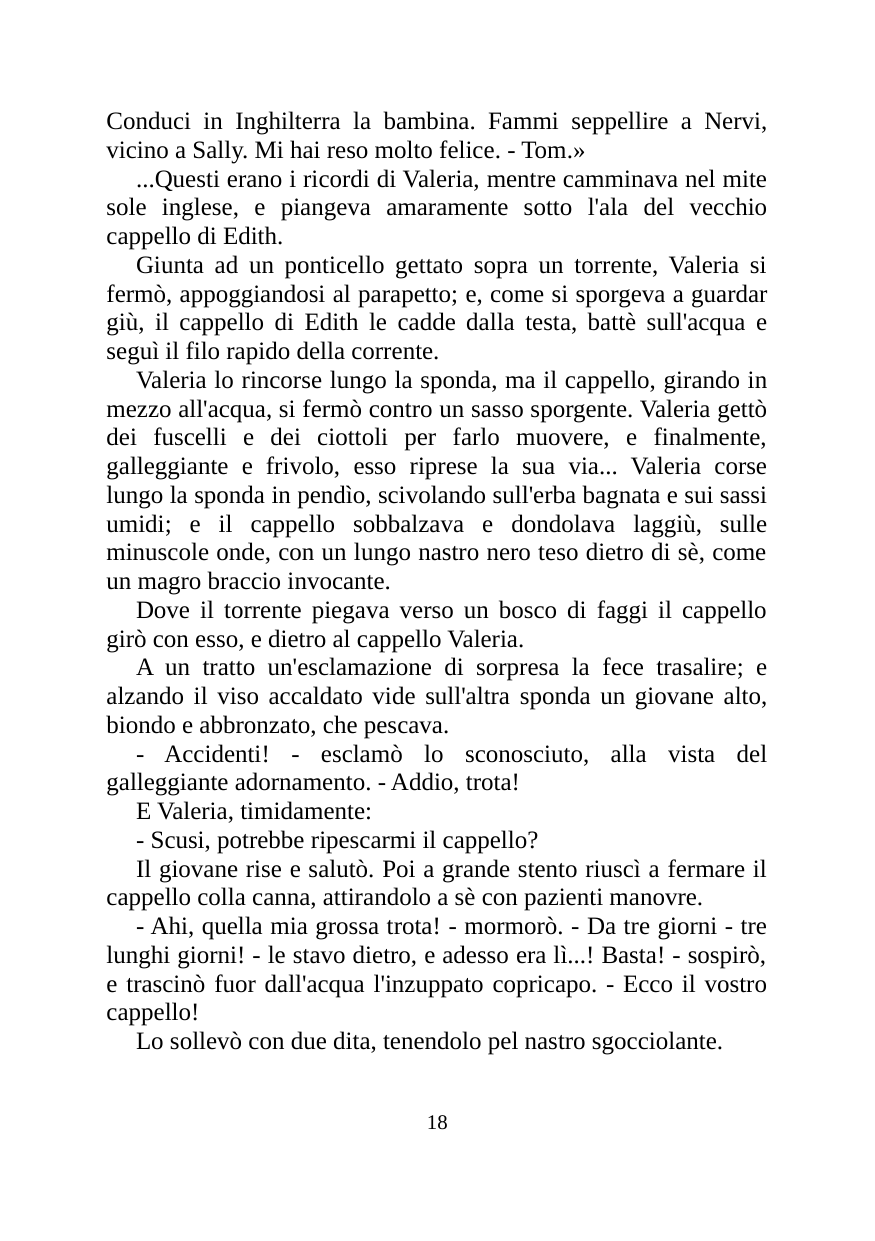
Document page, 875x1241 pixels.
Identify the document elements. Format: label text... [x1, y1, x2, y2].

text A un tratto un'esclamazione di sorpresa la fece trasalire; e alzando il viso accaldato vide sull'altra sponda un giovane alto, biondo e abbronzato, che pescava. [106, 652, 768, 739]
text Valeria lo rincorse lungo la sponda, ma il cappello, girando in mezzo all'acqua, si fermò contro un sasso sporgente. Valeria gettò dei fuscelli e dei ciottoli per farlo muovere, e finalmente, galleggiante e frivolo, esso riprese la sua via... Valeria corse lungo la sponda in pendìo, scivolando sull'erba bagnata e sui sassi umidi; e il cappello sobbalzava e dondolava laggiù, sulle minuscole onde, con un lungo nastro nero teso dietro di sè, come un magro braccio invocante. [106, 365, 768, 595]
text ...Questi erano i ricordi di Valeria, mentre camminava nel mite sole inglese, e piangeva amaramente sotto l'ala del vecchio cappello di Edith. [106, 164, 768, 250]
text Dove il torrente piegava verso un bosco di faggi il cappello girò con esso, e dietro al cappello Valeria. [106, 595, 768, 652]
text - Scusi, potrebbe ripescarmi il cappello? [106, 825, 768, 854]
text Il giovane rise e salutò. Poi a grande stento riuscì a fermare il cappello colla canna, attirandolo a sè con pazienti manovre. [106, 854, 768, 911]
text E Valeria, timidamente: [106, 796, 768, 825]
text Lo sollevò con due dita, tenendolo pel nastro sgocciolante. [106, 1026, 768, 1055]
text Giunta ad un ponticello gettato sopra un torrente, Valeria si fermò, appoggiandosi al parapetto; e, come si sporgeva a guardar giù, il cappello di Edith le cadde dalla testa, battè sull'acqua e seguì il filo rapido della corrente. [106, 250, 768, 365]
text - Ahi, quella mia grossa trota! - mormorò. - Da tre giorni - tre lunghi giorni! - le stavo dietro, e adesso era lì...! Basta! - sospirò, e trascinò fuor dall'acqua l'inzuppato copricapo. - Ecco il vostro cappello! [106, 911, 768, 1026]
text - Accidenti! - esclamò lo sconosciuto, alla vista del galleggiante adornamento. - Addio, trota! [106, 739, 768, 796]
text Conduci in Inghilterra la bambina. Fammi seppellire a Nervi, vicino a Sally. Mi hai reso molto felice. - Tom.» [106, 106, 768, 164]
